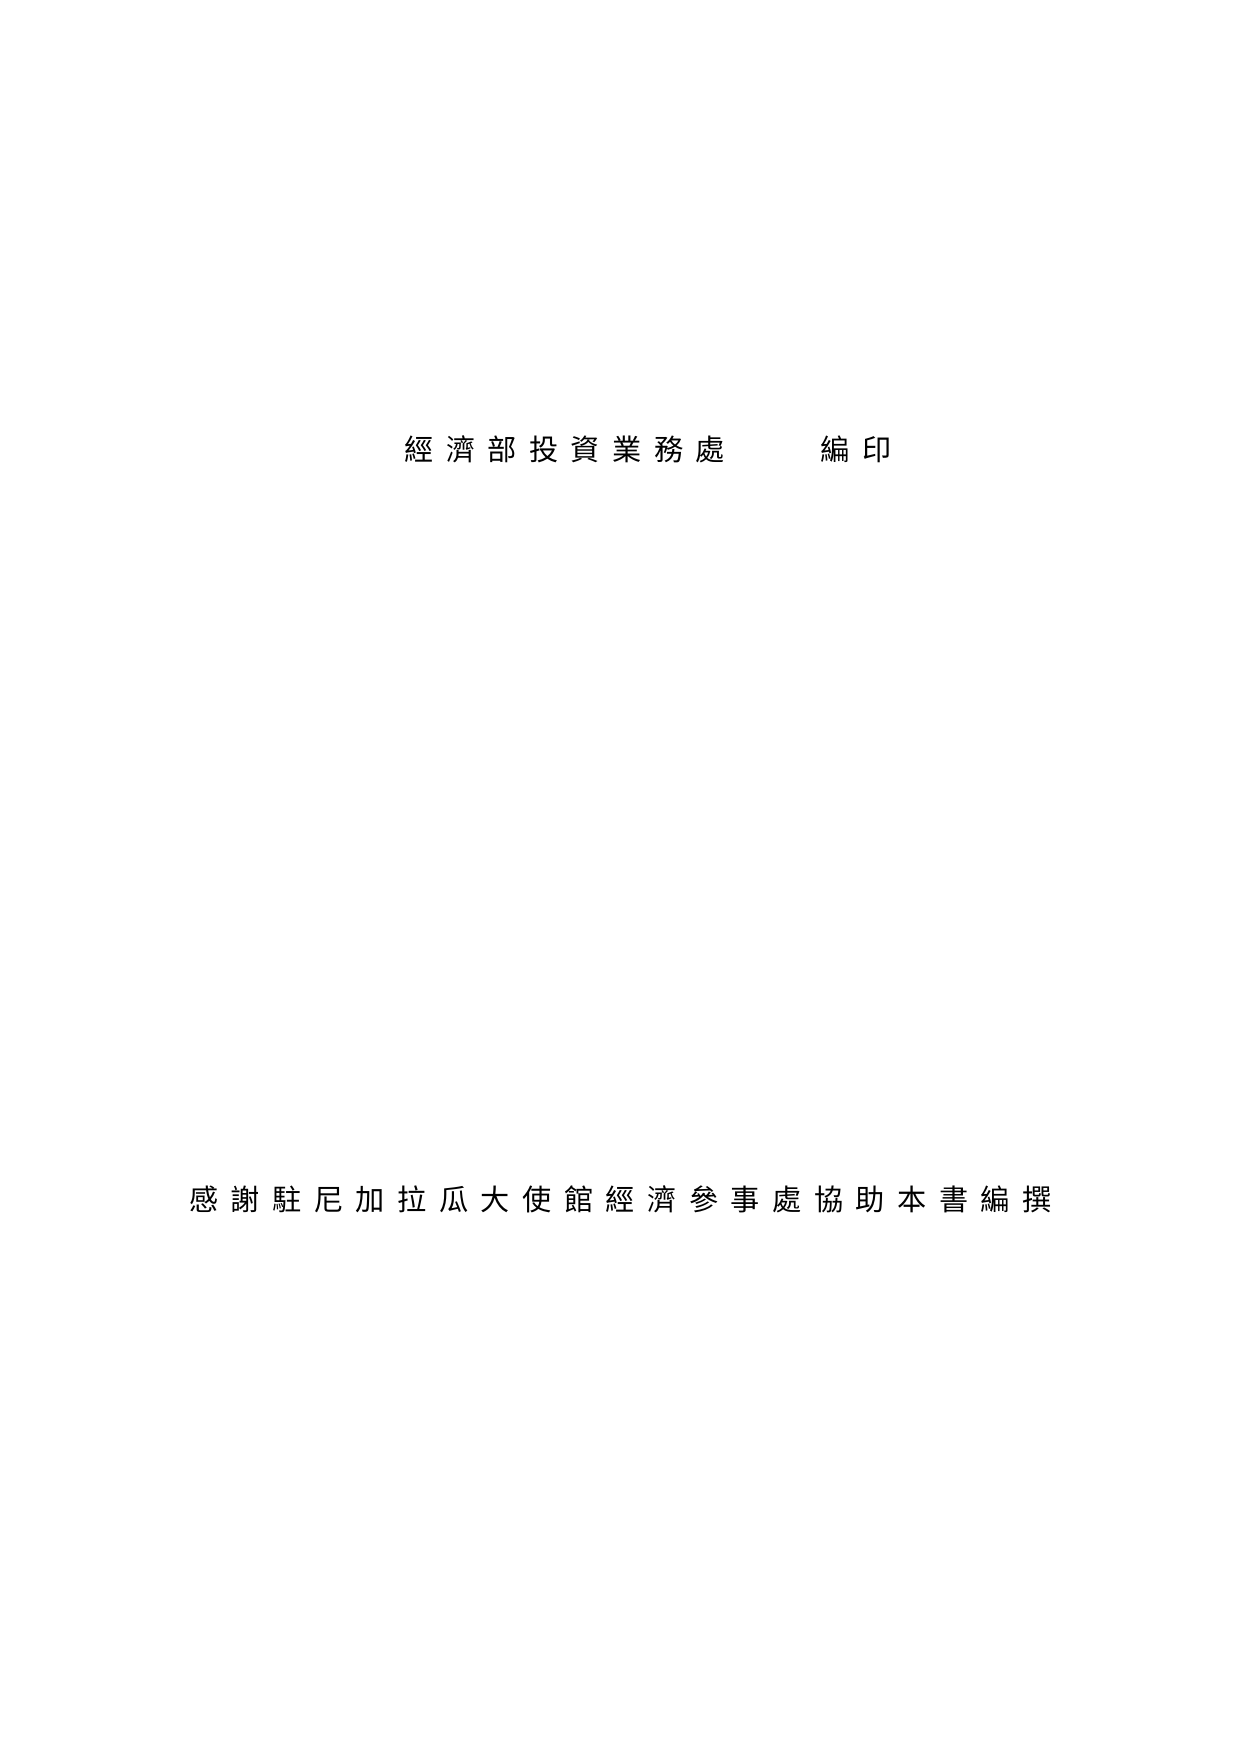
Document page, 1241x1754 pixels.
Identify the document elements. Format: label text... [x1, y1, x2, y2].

table_cell 經濟部投資業務處 編印 [183, 281, 1074, 1119]
text 感謝駐尼加拉瓜大使館經濟參事處協助本書編撰 [183, 1156, 1058, 1219]
